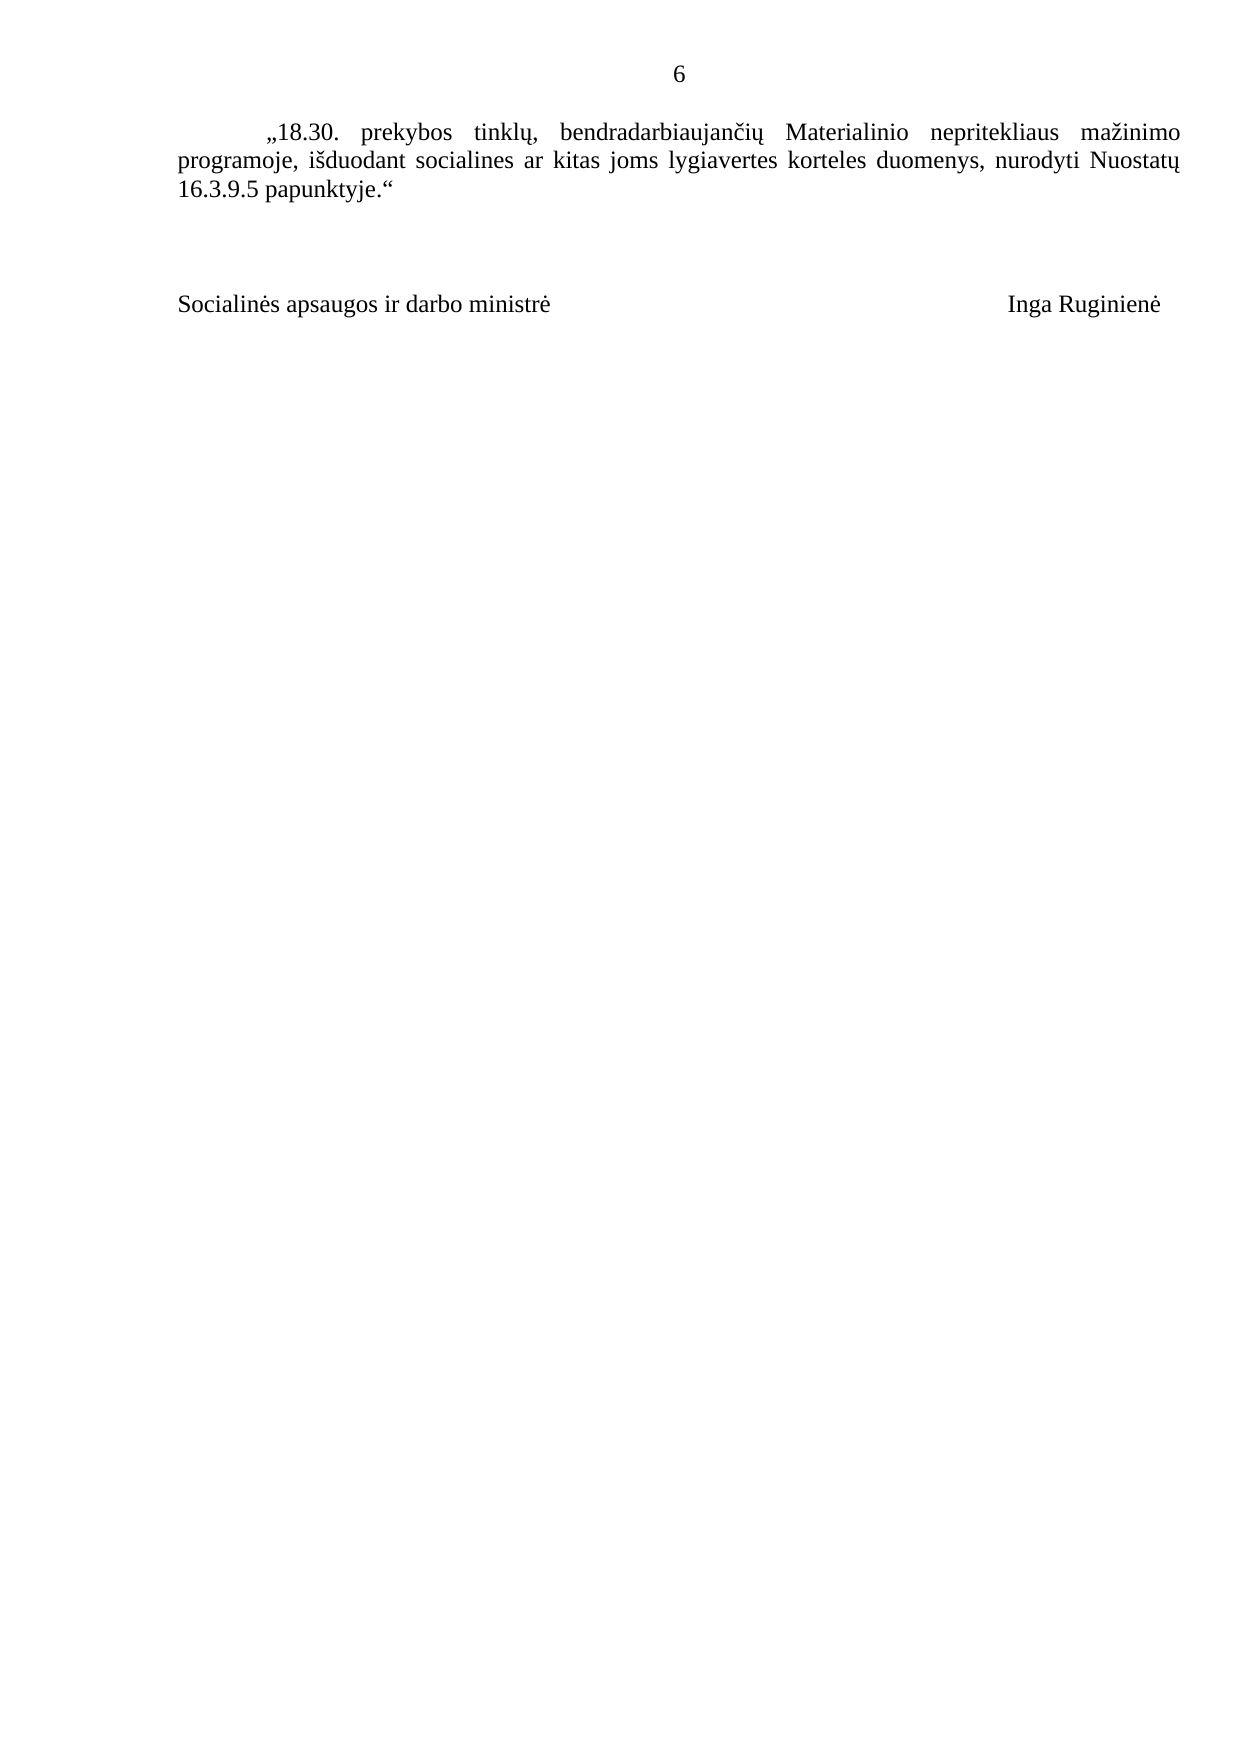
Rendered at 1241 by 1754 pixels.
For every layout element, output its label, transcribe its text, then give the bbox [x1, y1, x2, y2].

text Socialinės apsaugos ir darbo ministrė Inga Ruginienė [177, 289, 1181, 318]
text „18.30. prekybos tinklų, bendradarbiaujančių Materialinio nepritekliaus mažinimo programoje, išduodant socialines ar kitas joms lygiavertes korteles duomenys, nurodyti Nuostatų 16.3.9.5 papunktyje.“ [177, 117, 1181, 203]
